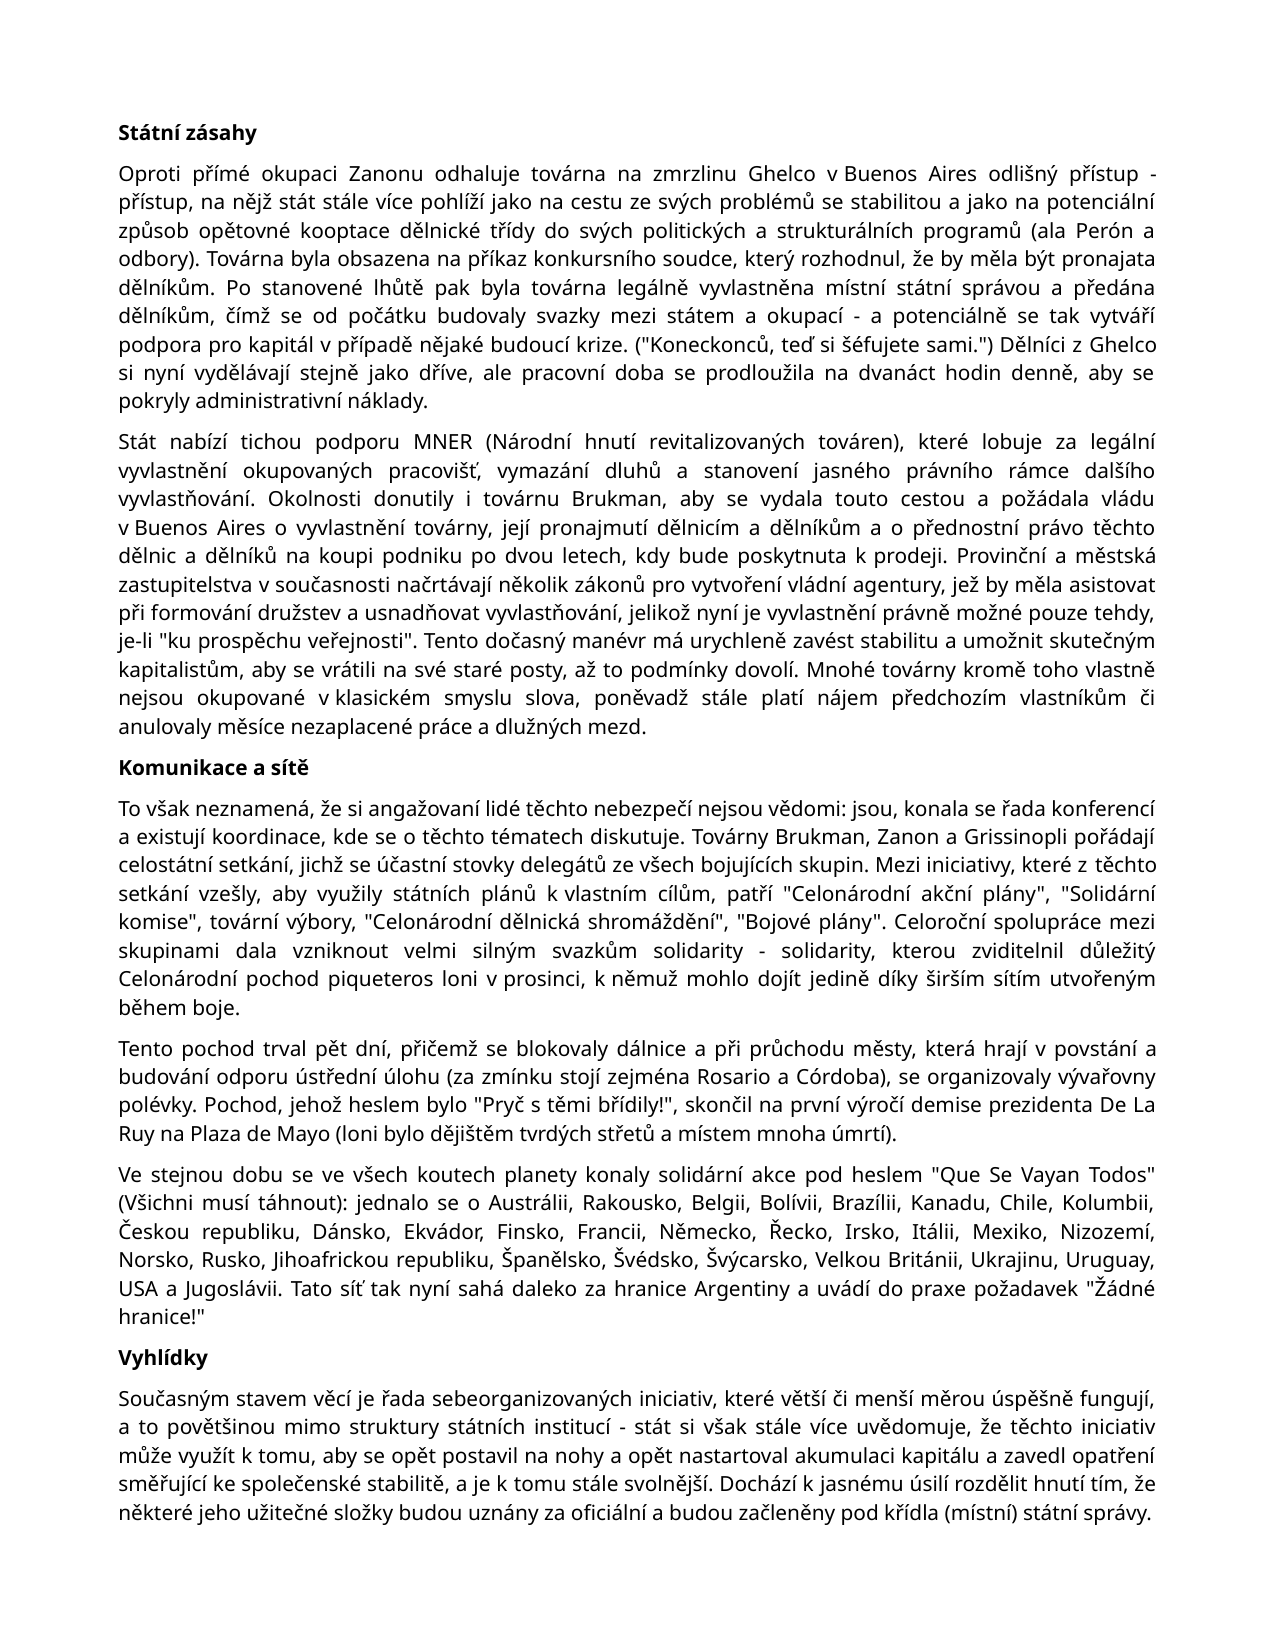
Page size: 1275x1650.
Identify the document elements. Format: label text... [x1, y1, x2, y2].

text Státní zásahy [118, 118, 1157, 147]
text To však neznamená, že si angažovaní lidé těchto nebezpečí nejsou vědomi: jsou, konala se řada konferencí a existují koordinace, kde se o těchto tématech diskutuje. Továrny Brukman, Zanon a Grissinopli pořádají celostátní setkání, jichž se účastní stovky delegátů ze všech bojujících skupin. Mezi iniciativy, které z těchto setkání vzešly, aby využily státních plánů k vlastním cílům, patří "Celonárodní akční plány", "Solidární komise", tovární výbory, "Celonárodní dělnická shromáždění", "Bojové plány". Celoroční spolupráce mezi skupinami dala vzniknout velmi silným svazkům solidarity - solidarity, kterou zviditelnil důležitý Celonárodní pochod piqueteros loni v prosinci, k němuž mohlo dojít jedině díky širším sítím utvořeným během boje. [118, 794, 1157, 1021]
text Oproti přímé okupaci Zanonu odhaluje továrna na zmrzlinu Ghelco v Buenos Aires odlišný přístup - přístup, na nějž stát stále více pohlíží jako na cestu ze svých problémů se stabilitou a jako na potenciální způsob opětovné kooptace dělnické třídy do svých politických a strukturálních programů (ala Perón a odbory). Továrna byla obsazena na příkaz konkursního soudce, který rozhodnul, že by měla být pronajata dělníkům. Po stanovené lhůtě pak byla továrna legálně vyvlastněna místní státní správou a předána dělníkům, čímž se od počátku budovaly svazky mezi státem a okupací - a potenciálně se tak vytváří podpora pro kapitál v případě nějaké budoucí krize. ("Koneckonců, teď si šéfujete sami.") Dělníci z Ghelco si nyní vydělávají stejně jako dříve, ale pracovní doba se prodloužila na dvanáct hodin denně, aby se pokryly administrativní náklady. [118, 159, 1157, 415]
text Současným stavem věcí je řada sebeorganizovaných iniciativ, které větší či menší měrou úspěšně fungují, a to povětšinou mimo struktury státních institucí - stát si však stále více uvědomuje, že těchto iniciativ může využít k tomu, aby se opět postavil na nohy a opět nastartoval akumulaci kapitálu a zavedl opatření směřující ke společenské stabilitě, a je k tomu stále svolnější. Dochází k jasnému úsilí rozdělit hnutí tím, že některé jeho užitečné složky budou uznány za oficiální a budou začleněny pod křídla (místní) státní správy. [118, 1384, 1157, 1526]
text Ve stejnou dobu se ve všech koutech planety konaly solidární akce pod heslem "Que Se Vayan Todos" (Všichni musí táhnout): jednalo se o Austrálii, Rakousko, Belgii, Bolívii, Brazílii, Kanadu, Chile, Kolumbii, Českou republiku, Dánsko, Ekvádor, Finsko, Francii, Německo, Řecko, Irsko, Itálii, Mexiko, Nizozemí, Norsko, Rusko, Jihoafrickou republiku, Španělsko, Švédsko, Švýcarsko, Velkou Británii, Ukrajinu, Uruguay, USA a Jugoslávii. Tato síť tak nyní sahá daleko za hranice Argentiny a uvádí do praxe požadavek "Žádné hranice!" [118, 1160, 1157, 1331]
text Tento pochod trval pět dní, přičemž se blokovaly dálnice a při průchodu městy, která hrají v povstání a budování odporu ústřední úlohu (za zmínku stojí zejména Rosario a Córdoba), se organizovaly vývařovny polévky. Pochod, jehož heslem bylo "Pryč s těmi břídily!", skončil na první výročí demise prezidenta De La Ruy na Plaza de Mayo (loni bylo dějištěm tvrdých střetů a místem mnoha úmrtí). [118, 1034, 1157, 1147]
text Stát nabízí tichou podporu MNER (Národní hnutí revitalizovaných továren), které lobuje za legální vyvlastnění okupovaných pracovišť, vymazání dluhů a stanovení jasného právního rámce dalšího vyvlastňování. Okolnosti donutily i továrnu Brukman, aby se vydala touto cestou a požádala vládu v Buenos Aires o vyvlastnění továrny, její pronajmutí dělnicím a dělníkům a o přednostní právo těchto dělnic a dělníků na koupi podniku po dvou letech, kdy bude poskytnuta k prodeji. Provinční a městská zastupitelstva v současnosti načrtávají několik zákonů pro vytvoření vládní agentury, jež by měla asistovat při formování družstev a usnadňovat vyvlastňování, jelikož nyní je vyvlastnění právně možné pouze tehdy, je-li "ku prospěchu veřejnosti". Tento dočasný manévr má urychleně zavést stabilitu a umožnit skutečným kapitalistům, aby se vrátili na své staré posty, až to podmínky dovolí. Mnohé továrny kromě toho vlastně nejsou okupované v klasickém smyslu slova, poněvadž stále platí nájem předchozím vlastníkům či anulovaly měsíce nezaplacené práce a dlužných mezd. [118, 427, 1157, 740]
text Vyhlídky [118, 1343, 1157, 1372]
text Komunikace a sítě [118, 753, 1157, 781]
